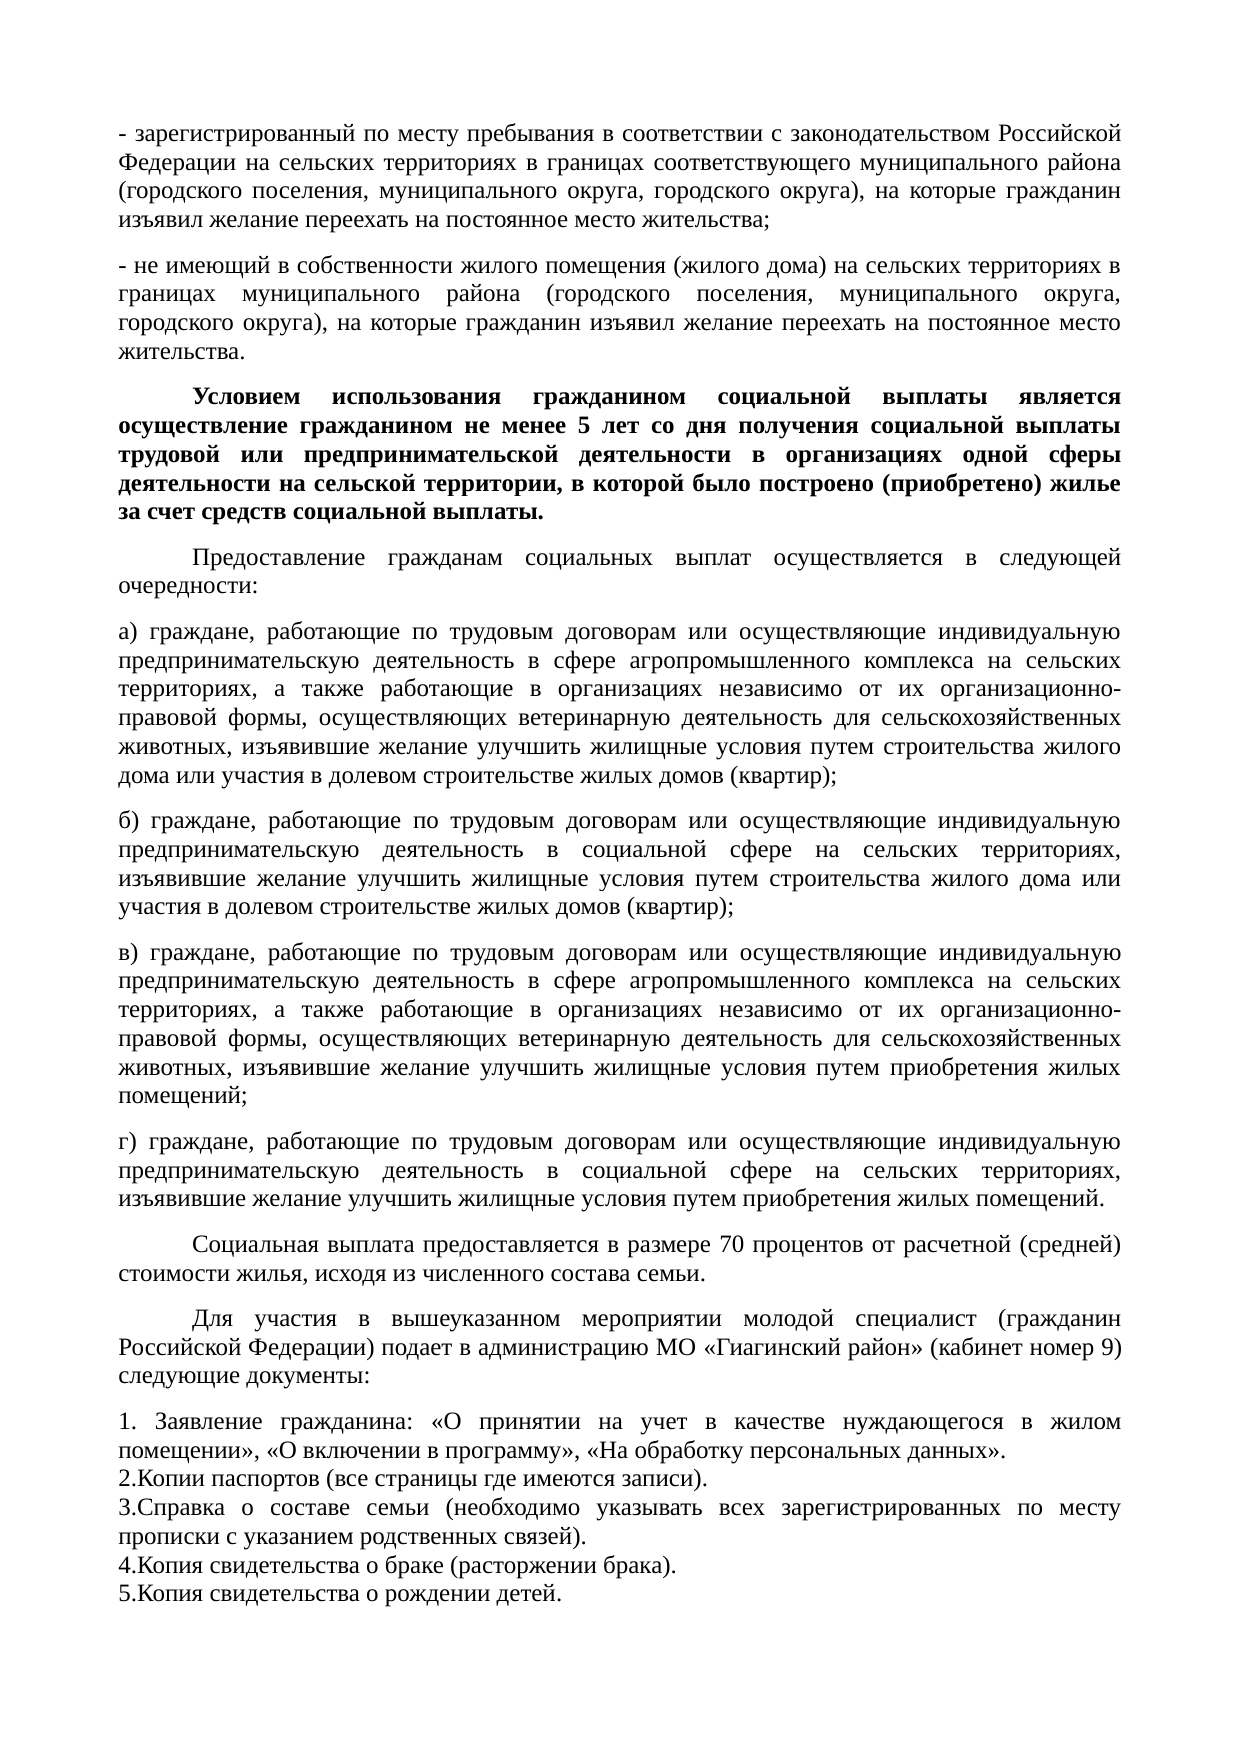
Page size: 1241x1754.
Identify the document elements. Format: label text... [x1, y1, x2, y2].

text Условием использования гражданином социальной выплаты является осуществление гражданином не менее 5 лет со дня получения социальной выплаты трудовой или предпринимательской деятельности в организациях одной сферы деятельности на сельской территории, в которой было построено (приобретено) жилье за счет средств социальной выплаты. [118, 381, 1122, 525]
text - зарегистрированный по месту пребывания в соответствии с законодательством Российской Федерации на сельских территориях в границах соответствующего муниципального района (городского поселения, муниципального округа, городского округа), на которые гражданин изъявил желание переехать на постоянное место жительства; [118, 118, 1122, 233]
text 2.Копии паспортов (все страницы где имеются записи). [118, 1463, 1122, 1492]
text - не имеющий в собственности жилого помещения (жилого дома) на сельских территориях в границах муниципального района (городского поселения, муниципального округа, городского округа), на которые гражданин изъявил желание переехать на постоянное место жительства. [118, 250, 1122, 365]
text Социальная выплата предоставляется в размере 70 процентов от расчетной (средней) стоимости жилья, исходя из численного состава семьи. [118, 1229, 1122, 1286]
text Для участия в вышеуказанном мероприятии молодой специалист (гражданин Российской Федерации) подает в администрацию МО «Гиагинский район» (кабинет номер 9) следующие документы: [118, 1303, 1122, 1389]
text 4.Копия свидетельства о браке (расторжении брака). [118, 1550, 1122, 1578]
text 5.Копия свидетельства о рождении детей. [118, 1578, 1122, 1607]
text г) граждане, работающие по трудовым договорам или осуществляющие индивидуальную предпринимательскую деятельность в социальной сфере на сельских территориях, изъявившие желание улучшить жилищные условия путем приобретения жилых помещений. [118, 1126, 1122, 1212]
text 1. Заявление гражданина: «О принятии на учет в качестве нуждающегося в жилом помещении», «О включении в программу», «На обработку персональных данных». [118, 1406, 1122, 1463]
text 3.Справка о составе семьи (необходимо указывать всех зарегистрированных по месту прописки с указанием родственных связей). [118, 1492, 1122, 1550]
text в) граждане, работающие по трудовым договорам или осуществляющие индивидуальную предпринимательскую деятельность в сфере агропромышленного комплекса на сельских территориях, а также работающие в организациях независимо от их организационно-правовой формы, осуществляющих ветеринарную деятельность для сельскохозяйственных животных, изъявившие желание улучшить жилищные условия путем приобретения жилых помещений; [118, 937, 1122, 1109]
text б) граждане, работающие по трудовым договорам или осуществляющие индивидуальную предпринимательскую деятельность в социальной сфере на сельских территориях, изъявившие желание улучшить жилищные условия путем строительства жилого дома или участия в долевом строительстве жилых домов (квартир); [118, 805, 1122, 920]
text а) граждане, работающие по трудовым договорам или осуществляющие индивидуальную предпринимательскую деятельность в сфере агропромышленного комплекса на сельских территориях, а также работающие в организациях независимо от их организационно-правовой формы, осуществляющих ветеринарную деятельность для сельскохозяйственных животных, изъявившие желание улучшить жилищные условия путем строительства жилого дома или участия в долевом строительстве жилых домов (квартир); [118, 616, 1122, 788]
text Предоставление гражданам социальных выплат осуществляется в следующей очередности: [118, 542, 1122, 599]
